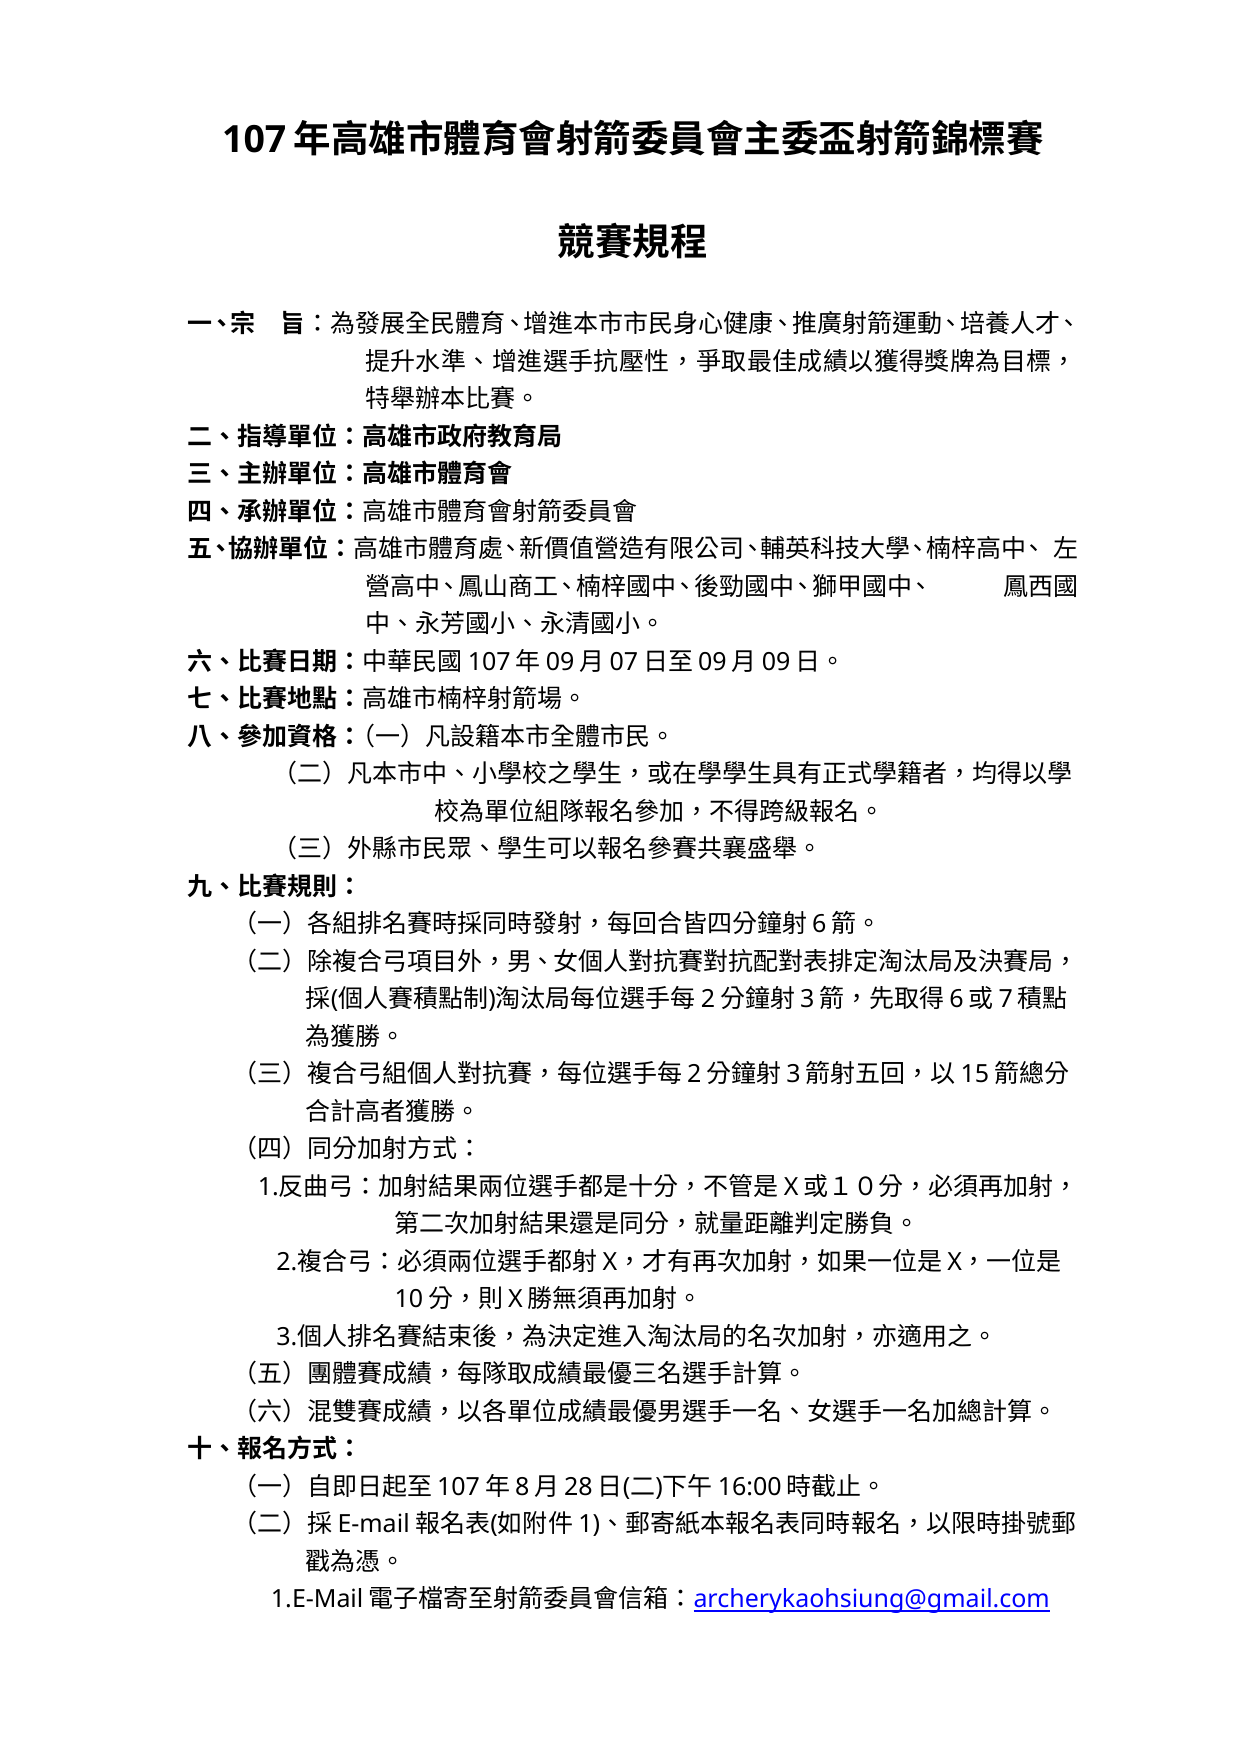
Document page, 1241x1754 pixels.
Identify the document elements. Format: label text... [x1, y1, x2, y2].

text 107年高雄市體育會射箭委員會主委盃射箭錦標賽 [187, 99, 1078, 174]
text 九、比賽規則： [187, 866, 1078, 903]
text （二）除複合弓項目外，男、女個人對抗賽對抗配對表排定淘汰局及決賽局，採(個人賽積點制)淘汰局每位選手每2分鐘射3箭，先取得6或7積點為獲勝。 [232, 941, 1078, 1053]
text （三）複合弓組個人對抗賽，每位選手每2分鐘射3箭射五回，以15箭總分合計高者獲勝。 [232, 1053, 1078, 1128]
text 三、主辦單位：高雄市體育會 [187, 453, 1078, 491]
text （二）採E-mail報名表(如附件1)、郵寄紙本報名表同時報名，以限時掛號郵戳為憑。 [232, 1503, 1078, 1578]
text 十、報名方式： [187, 1428, 1078, 1466]
text （一）自即日起至107年8月28日(二)下午16:00時截止。 [187, 1466, 1078, 1503]
text （一）各組排名賽時採同時發射，每回合皆四分鐘射6箭。 [187, 903, 1078, 941]
text （五）團體賽成績，每隊取成績最優三名選手計算。 [187, 1353, 1078, 1391]
text 2.複合弓：必須兩位選手都射X，才有再次加射，如果一位是X，一位是10分，則X勝無須再加射。 [276, 1241, 1078, 1316]
text 五、協辦單位：高雄市體育處、新價值營造有限公司、輔英科技大學、楠梓高中、 左營高中、鳳山商工、楠梓國中、後勁國中、獅甲國中、 鳳西國中、永芳國小、永清國小。 [187, 528, 1078, 641]
text 四、承辦單位：高雄市體育會射箭委員會 [187, 491, 1078, 528]
text （三）外縣市民眾、學生可以報名參賽共襄盛舉。 [187, 828, 1078, 866]
text 3.個人排名賽結束後，為決定進入淘汰局的名次加射，亦適用之。 [276, 1316, 1078, 1353]
text 六、比賽日期：中華民國107年09月07日至09月09日。 [188, 641, 1078, 678]
text 八、參加資格：（一）凡設籍本市全體市民。 [187, 716, 1078, 753]
text （六）混雙賽成績，以各單位成績最優男選手一名、女選手一名加總計算。 [187, 1391, 1078, 1428]
text 1.反曲弓：加射結果兩位選手都是十分，不管是X或１０分，必須再加射，第二次加射結果還是同分，就量距離判定勝負。 [232, 1166, 1078, 1241]
text 一、宗旨：為發展全民體育、增進本市市民身心健康、推廣射箭運動、培養人才、提升水準、增進選手抗壓性，爭取最佳成績以獲得獎牌為目標，特舉辦本比賽。 [187, 303, 1078, 416]
text （四）同分加射方式： [187, 1128, 1078, 1166]
text （二）凡本市中、小學校之學生，或在學學生具有正式學籍者，均得以學校為單位組隊報名參加，不得跨級報名。 [187, 753, 1078, 828]
text 二、指導單位：高雄市政府教育局 [187, 416, 1078, 453]
text 1.E-Mail電子檔寄至射箭委員會信箱：archerykaohsiung@gmail.com [232, 1578, 1078, 1616]
text 七、比賽地點：高雄市楠梓射箭場。 [187, 678, 1078, 716]
text 競賽規程 [187, 201, 1078, 276]
